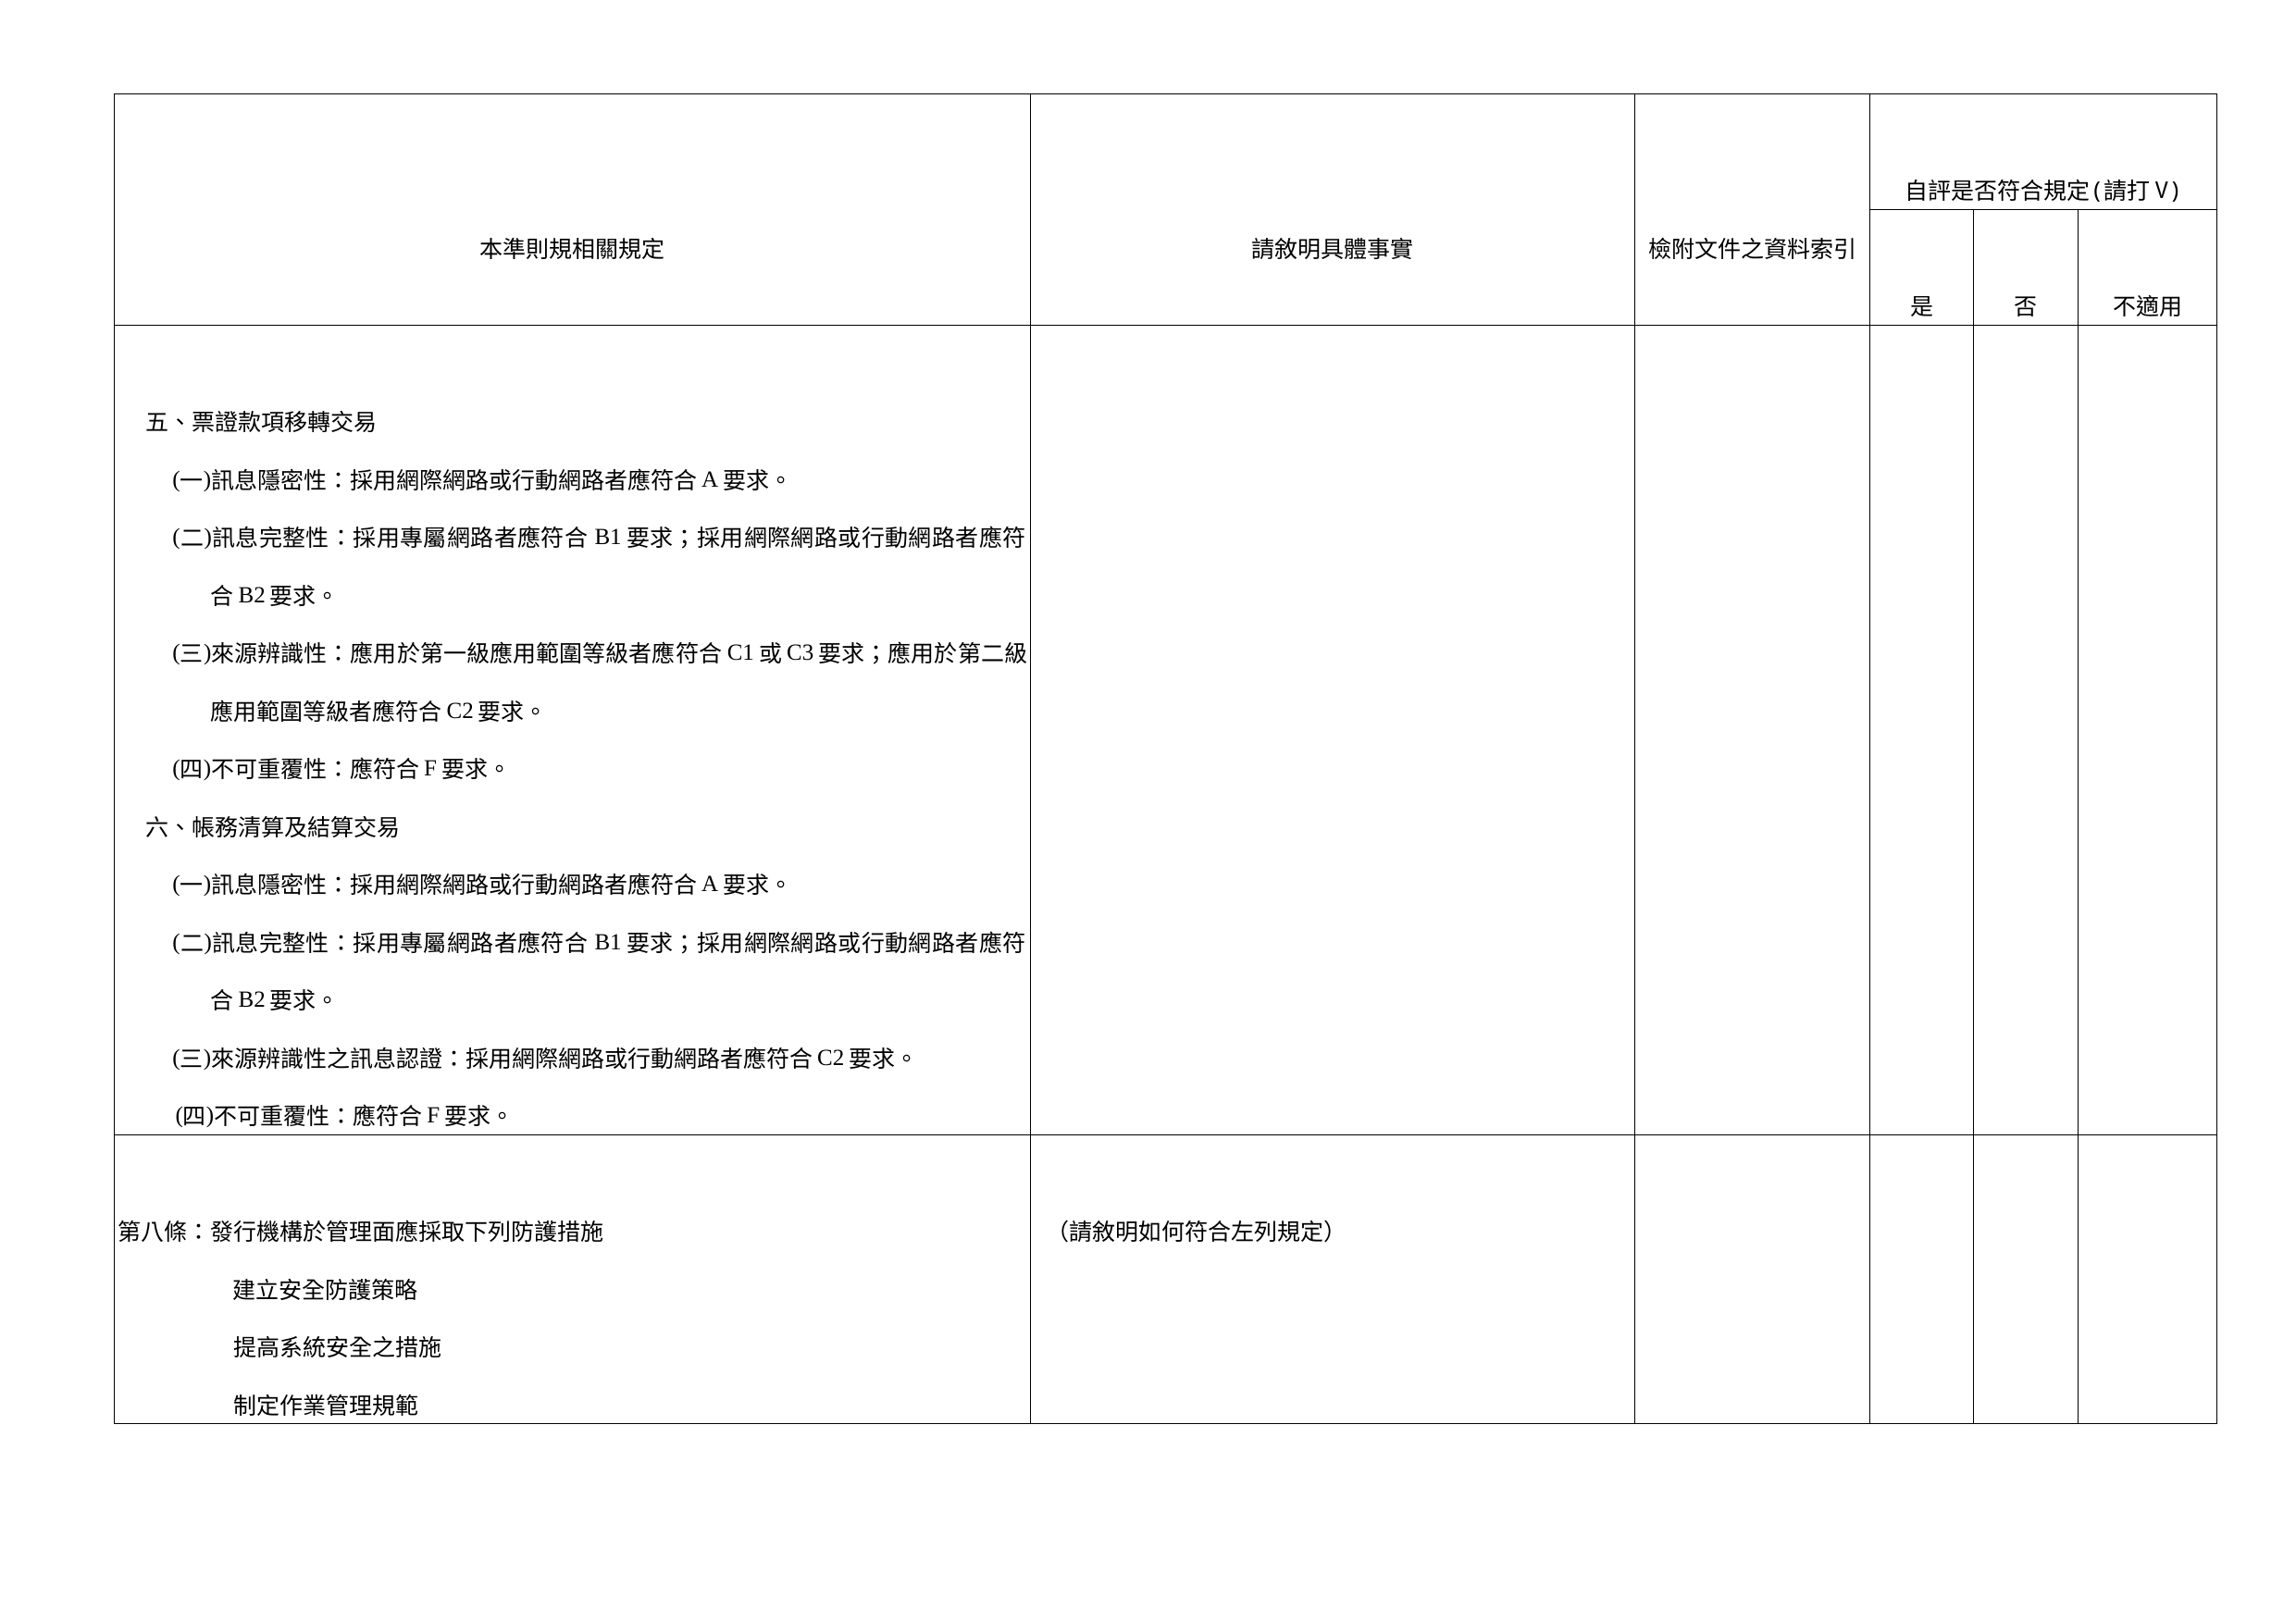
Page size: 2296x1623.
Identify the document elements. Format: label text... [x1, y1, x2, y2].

table_header 檢附文件之資料索引 [1635, 94, 1869, 325]
table_cell 否 [1974, 210, 2078, 325]
table_cell [1635, 1135, 1869, 1423]
table_cell [1870, 1135, 1973, 1423]
table_cell [1635, 326, 1869, 1134]
table_header 本準則規相關規定 [115, 94, 1030, 325]
table_cell 五、票證款項移轉交易 (一)訊息隱密性：採用網際網路或行動網路者應符合A要求。 (二)訊息完整性：採用專屬網路者應符合B1要求；採用網際網路或行動網路者應符合B2要求。 (三)來源辨識性：應用於第一級應用範圍等級者應符合C1或C3要求；應用於第二級應用範圍等級者應符合C2要求。 (四)不可重覆性：應符合F要求。 六、帳務清算及結算交易 (一)訊息隱密性：採用網際網路或行動網路者應符合A要求。 (二)訊息完整性：採用專屬網路者應符合B1要求；採用網際網路或行動網路者應符合B2要求。 (三)來源辨識性之訊息認證：採用網際網路或行動網路者應符合C2要求。 (四)不可重覆性：應符合F要求。 [115, 326, 1030, 1134]
table_cell [1974, 1135, 2078, 1423]
table_cell [2079, 1135, 2216, 1423]
table_cell 第八條：發行機構於管理面應採取下列防護措施 建立安全防護策略 提高系統安全之措施 制定作業管理規範 [115, 1135, 1030, 1423]
table_header 請敘明具體事實 [1031, 94, 1634, 325]
table_cell （請敘明如何符合左列規定） [1031, 1135, 1634, 1423]
table_cell [1870, 326, 1973, 1134]
table_cell [1031, 326, 1634, 1134]
table_cell [1974, 326, 2078, 1134]
table_cell [2079, 326, 2216, 1134]
table_cell 是 [1870, 210, 1973, 325]
table_header 自評是否符合規定(請打V) [1870, 94, 2216, 209]
table_cell 不適用 [2079, 210, 2216, 325]
